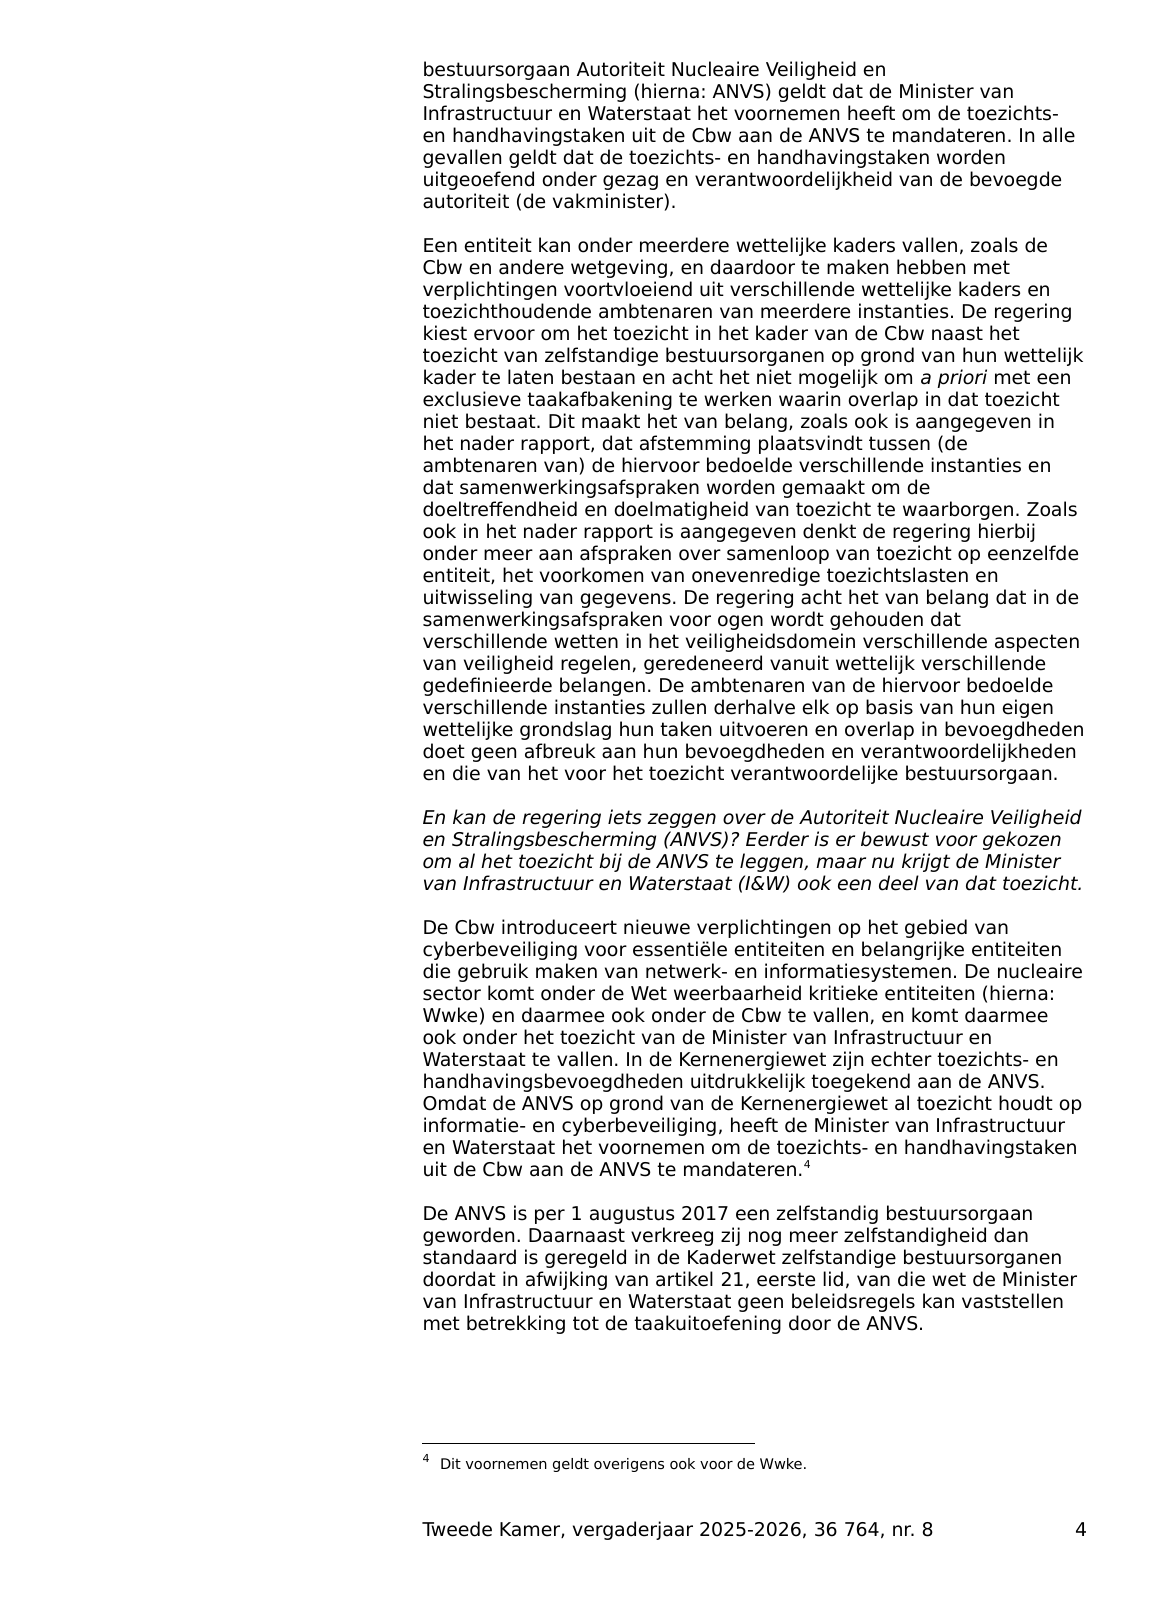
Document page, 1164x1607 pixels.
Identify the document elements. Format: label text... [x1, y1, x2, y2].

text Dit voornemen geldt overigens ook voor de Wwke. [422, 1452, 1087, 1474]
text En kan de regering iets zeggen over de Autoriteit Nucleaire Veiligheid en Stralingsbescherming (ANVS)? Eerder is er bewust voor gekozen om al het toezicht bij de ANVS te leggen, maar nu krijgt de Minister van Infrastructuur en Waterstaat (I&W) ook een deel van dat toezicht. [422, 807, 1087, 895]
text Een entiteit kan onder meerdere wettelijke kaders vallen, zoals de Cbw en andere wetgeving, en daardoor te maken hebben met verplichtingen voortvloeiend uit verschillende wettelijke kaders en toezichthoudende ambtenaren van meerdere instanties. De regering kiest ervoor om het toezicht in het kader van de Cbw naast het toezicht van zelfstandige bestuursorganen op grond van hun wettelijk kader te laten bestaan en acht het niet mogelijk om a priori met een exclusieve taakafbakening te werken waarin overlap in dat toezicht niet bestaat. Dit maakt het van belang, zoals ook is aangegeven in het nader rapport, dat afstemming plaatsvindt tussen (de ambtenaren van) de hiervoor bedoelde verschillende instanties en dat samenwerkingsafspraken worden gemaakt om de doeltreffendheid en doelmatigheid van toezicht te waarborgen. Zoals ook in het nader rapport is aangegeven denkt de regering hierbij onder meer aan afspraken over samenloop van toezicht op eenzelfde entiteit, het voorkomen van onevenredige toezichtslasten en uitwisseling van gegevens. De regering acht het van belang dat in de samenwerkingsafspraken voor ogen wordt gehouden dat verschillende wetten in het veiligheidsdomein verschillende aspecten van veiligheid regelen, geredeneerd vanuit wettelijk verschillende gedefinieerde belangen. De ambtenaren van de hiervoor bedoelde verschillende instanties zullen derhalve elk op basis van hun eigen wettelijke grondslag hun taken uitvoeren en overlap in bevoegdheden doet geen afbreuk aan hun bevoegdheden en verantwoordelijkheden en die van het voor het toezicht verantwoordelijke bestuursorgaan. [422, 235, 1087, 784]
text De Cbw introduceert nieuwe verplichtingen op het gebied van cyberbeveiliging voor essentiële entiteiten en belangrijke entiteiten die gebruik maken van netwerk- en informatiesystemen. De nucleaire sector komt onder de Wet weerbaarheid kritieke entiteiten (hierna: Wwke) en daarmee ook onder de Cbw te vallen, en komt daarmee ook onder het toezicht van de Minister van Infrastructuur en Waterstaat te vallen. In de Kernenergiewet zijn echter toezichts- en handhavingsbevoegdheden uitdrukkelijk toegekend aan de ANVS. Omdat de ANVS op grond van de Kernenergiewet al toezicht houdt op informatie- en cyberbeveiliging, heeft de Minister van Infrastructuur en Waterstaat het voornemen om de toezichts- en handhavingstaken uit de Cbw aan de ANVS te mandateren. [422, 917, 1087, 1181]
text De ANVS is per 1 augustus 2017 een zelfstandig bestuursorgaan geworden. Daarnaast verkreeg zij nog meer zelfstandigheid dan standaard is geregeld in de Kaderwet zelfstandige bestuursorganen doordat in afwijking van artikel 21, eerste lid, van die wet de Minister van Infrastructuur en Waterstaat geen beleidsregels kan vaststellen met betrekking tot de taakuitoefening door de ANVS. [422, 1203, 1087, 1335]
text bestuursorgaan Autoriteit Nucleaire Veiligheid en Stralingsbescherming (hierna: ANVS) geldt dat de Minister van Infrastructuur en Waterstaat het voornemen heeft om de toezichts- en handhavingstaken uit de Cbw aan de ANVS te mandateren. In alle gevallen geldt dat de toezichts- en handhavingstaken worden uitgeoefend onder gezag en verantwoordelijkheid van de bevoegde autoriteit (de vakminister). [422, 59, 1087, 213]
